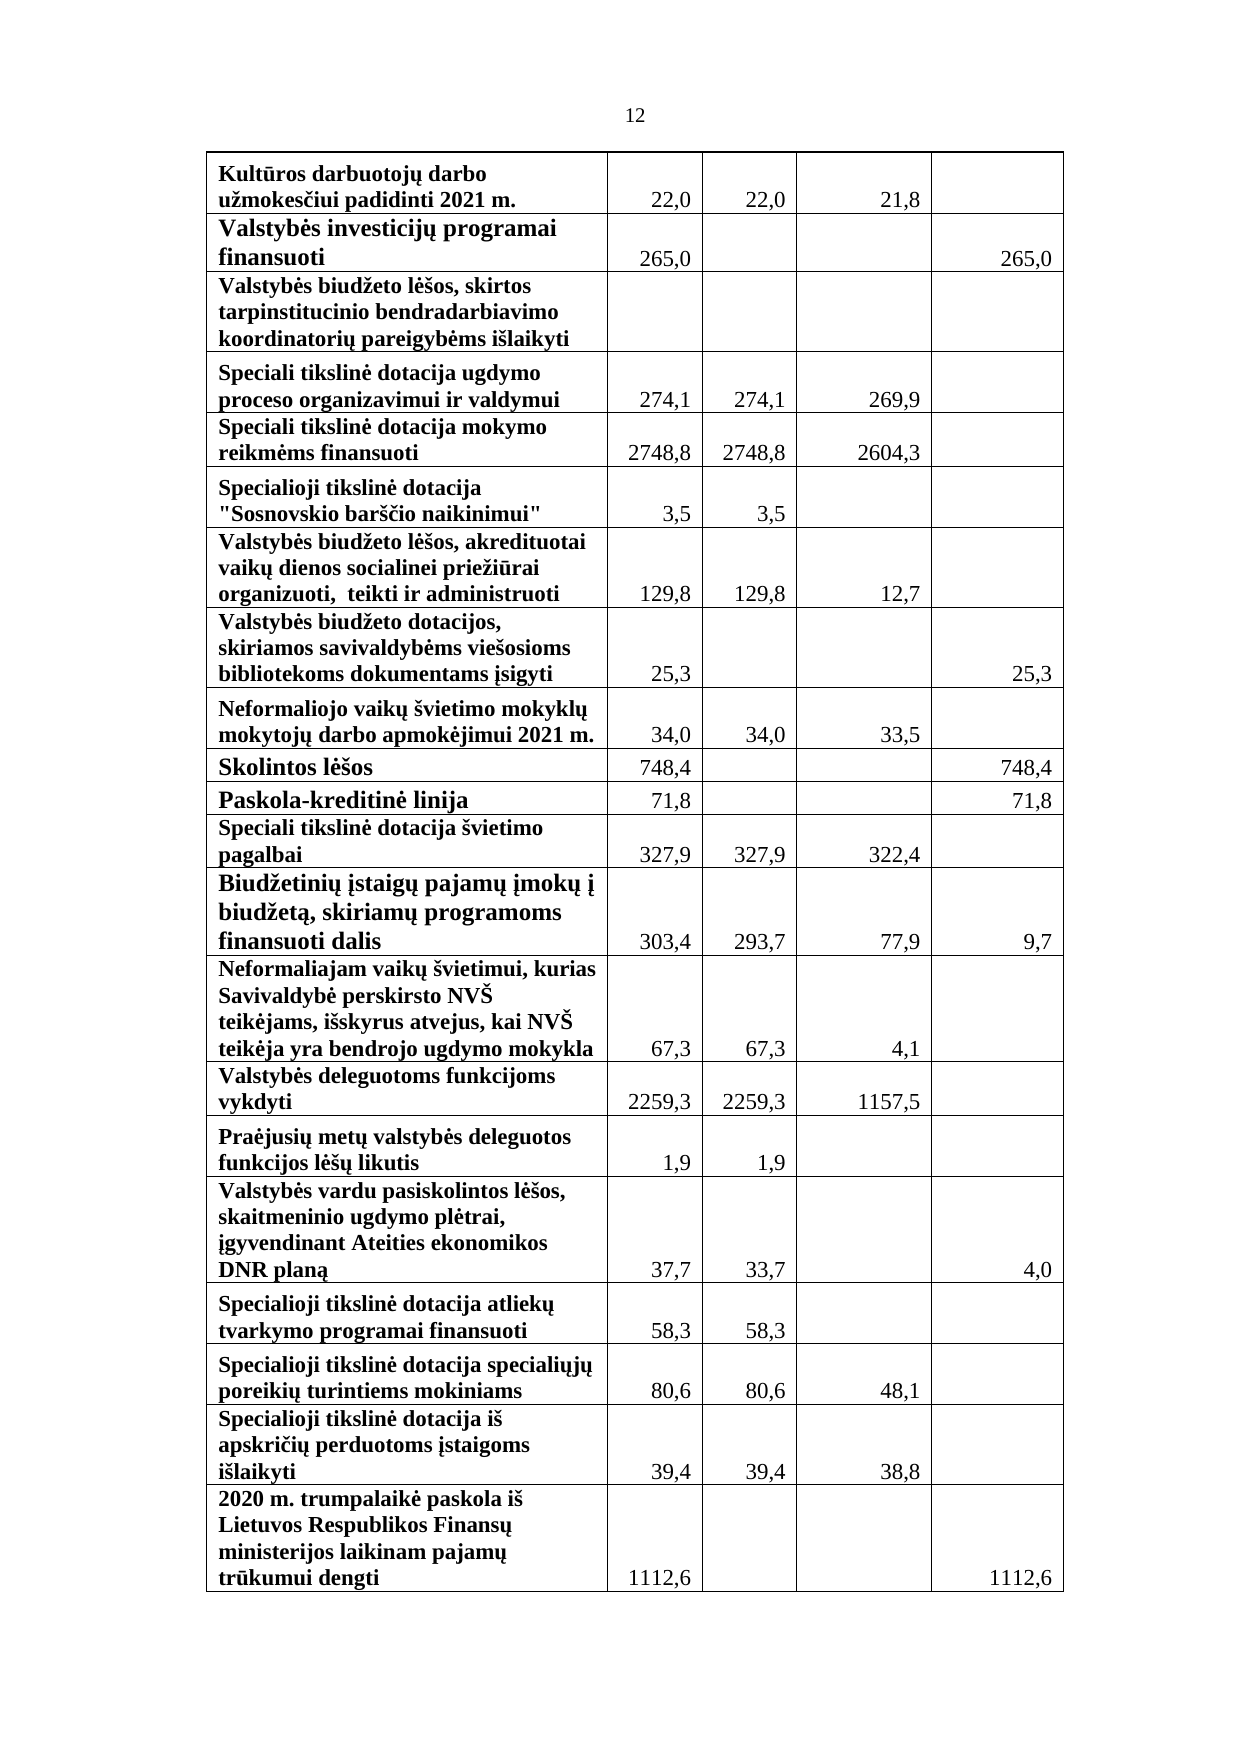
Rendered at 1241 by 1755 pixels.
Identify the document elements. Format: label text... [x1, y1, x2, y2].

table_cell Biudžetinių įstaigų pajamų įmokų į biudžetą, skiriamų programoms finansuoti dalis [207, 868, 607, 954]
table_cell 265,0 [932, 214, 1063, 271]
table_cell Praėjusių metų valstybės deleguotos funkcijos lėšų likutis [207, 1116, 607, 1176]
table_cell 38,8 [797, 1405, 931, 1484]
table_cell [932, 1116, 1063, 1176]
table_cell 25,3 [608, 608, 702, 687]
table_cell 1112,6 [932, 1485, 1063, 1591]
table_cell [932, 153, 1063, 212]
table_cell 3,5 [608, 467, 702, 527]
table_cell 2748,8 [608, 413, 702, 466]
table_cell 1,9 [703, 1116, 796, 1176]
table_cell [932, 528, 1063, 607]
table_cell [932, 352, 1063, 412]
table_cell 80,6 [608, 1344, 702, 1404]
table_cell Valstybės biudžeto lėšos, akredituotai vaikų dienos socialinei priežiūrai organizuoti, teikti ir administruoti [207, 528, 607, 607]
table_cell 2259,3 [703, 1062, 796, 1115]
table_cell Valstybės deleguotoms funkcijoms vykdyti [207, 1062, 607, 1115]
table_cell [932, 467, 1063, 527]
table_cell Kultūros darbuotojų darbo užmokesčiui padidinti 2021 m. [207, 153, 607, 212]
table_cell 1,9 [608, 1116, 702, 1176]
table_cell [703, 782, 796, 813]
table_cell 67,3 [703, 956, 796, 1061]
table_cell 25,3 [932, 608, 1063, 687]
table_cell Valstybės biudžeto lėšos, skirtos tarpinstitucinio bendradarbiavimo koordinatorių pareigybėms išlaikyti [207, 272, 607, 351]
table_cell [703, 749, 796, 781]
table_cell Specialioji tikslinė dotacija specialiųjų poreikių turintiems mokiniams [207, 1344, 607, 1404]
table_cell [797, 1485, 931, 1591]
table_cell 34,0 [608, 688, 702, 748]
table_cell [797, 1177, 931, 1282]
table_cell 303,4 [608, 868, 702, 954]
table_cell 33,5 [797, 688, 931, 748]
table_cell Specialioji tikslinė dotacija "Sosnovskio barščio naikinimui" [207, 467, 607, 527]
table_cell 67,3 [608, 956, 702, 1061]
table_cell [797, 467, 931, 527]
table_cell [932, 272, 1063, 351]
table_cell [703, 272, 796, 351]
table_cell [797, 749, 931, 781]
table_cell 34,0 [703, 688, 796, 748]
table_cell Valstybės vardu pasiskolintos lėšos, skaitmeninio ugdymo plėtrai, įgyvendinant Ateities ekonomikos DNR planą [207, 1177, 607, 1282]
table_cell [797, 1116, 931, 1176]
table_cell [932, 1344, 1063, 1404]
table_cell [797, 1283, 931, 1343]
table_cell 322,4 [797, 815, 931, 867]
table_cell 4,0 [932, 1177, 1063, 1282]
table_cell 265,0 [608, 214, 702, 271]
table_cell 3,5 [703, 467, 796, 527]
table_cell 1112,6 [608, 1485, 702, 1591]
table_cell 48,1 [797, 1344, 931, 1404]
table_cell [932, 1283, 1063, 1343]
table_cell 22,0 [608, 153, 702, 212]
table_cell [703, 608, 796, 687]
table_cell [797, 608, 931, 687]
table_cell 748,4 [932, 749, 1063, 781]
table_cell Valstybės investicijų programai finansuoti [207, 214, 607, 271]
table_cell [932, 815, 1063, 867]
table_cell 9,7 [932, 868, 1063, 954]
table_cell Neformaliojo vaikų švietimo mokyklų mokytojų darbo apmokėjimui 2021 m. [207, 688, 607, 748]
table_cell 71,8 [932, 782, 1063, 813]
table_cell [703, 214, 796, 271]
table_cell 2604,3 [797, 413, 931, 466]
table_cell 269,9 [797, 352, 931, 412]
table_cell [797, 782, 931, 813]
table_cell 39,4 [703, 1405, 796, 1484]
table_cell 58,3 [608, 1283, 702, 1343]
table_cell [608, 272, 702, 351]
table_cell Speciali tikslinė dotacija mokymo reikmėms finansuoti [207, 413, 607, 466]
table_cell 327,9 [608, 815, 702, 867]
table_cell [703, 1485, 796, 1591]
table_cell 22,0 [703, 153, 796, 212]
table_cell 37,7 [608, 1177, 702, 1282]
table_cell 2020 m. trumpalaikė paskola iš Lietuvos Respublikos Finansų ministerijos laikinam pajamų trūkumui dengti [207, 1485, 607, 1591]
table_cell [932, 956, 1063, 1061]
table_cell Paskola-kreditinė linija [207, 782, 607, 813]
table_cell 129,8 [703, 528, 796, 607]
table_cell 274,1 [608, 352, 702, 412]
table_cell Valstybės biudžeto dotacijos, skiriamos savivaldybėms viešosioms bibliotekoms dokumentams įsigyti [207, 608, 607, 687]
table_cell Speciali tikslinė dotacija ugdymo proceso organizavimui ir valdymui [207, 352, 607, 412]
table_cell 327,9 [703, 815, 796, 867]
table_cell 274,1 [703, 352, 796, 412]
table_cell 1157,5 [797, 1062, 931, 1115]
table_cell Neformaliajam vaikų švietimui, kurias Savivaldybė perskirsto NVŠ teikėjams, išskyrus atvejus, kai NVŠ teikėja yra bendrojo ugdymo mokykla [207, 956, 607, 1061]
table_cell 39,4 [608, 1405, 702, 1484]
table_cell 71,8 [608, 782, 702, 813]
table_cell 2259,3 [608, 1062, 702, 1115]
table_cell 4,1 [797, 956, 931, 1061]
table_cell 12,7 [797, 528, 931, 607]
table_cell 80,6 [703, 1344, 796, 1404]
table_cell Skolintos lėšos [207, 749, 607, 781]
table_cell 21,8 [797, 153, 931, 212]
table_cell 33,7 [703, 1177, 796, 1282]
table_cell Specialioji tikslinė dotacija atliekų tvarkymo programai finansuoti [207, 1283, 607, 1343]
table_cell [932, 413, 1063, 466]
table_cell 293,7 [703, 868, 796, 954]
table_cell 129,8 [608, 528, 702, 607]
table_cell 77,9 [797, 868, 931, 954]
table_cell 58,3 [703, 1283, 796, 1343]
table_cell [932, 688, 1063, 748]
table_cell [797, 214, 931, 271]
table_cell 748,4 [608, 749, 702, 781]
table_cell [932, 1405, 1063, 1484]
table_cell [797, 272, 931, 351]
table_cell [932, 1062, 1063, 1115]
table_cell Specialioji tikslinė dotacija iš apskričių perduotoms įstaigoms išlaikyti [207, 1405, 607, 1484]
table_cell Speciali tikslinė dotacija švietimo pagalbai [207, 815, 607, 867]
table_cell 2748,8 [703, 413, 796, 466]
